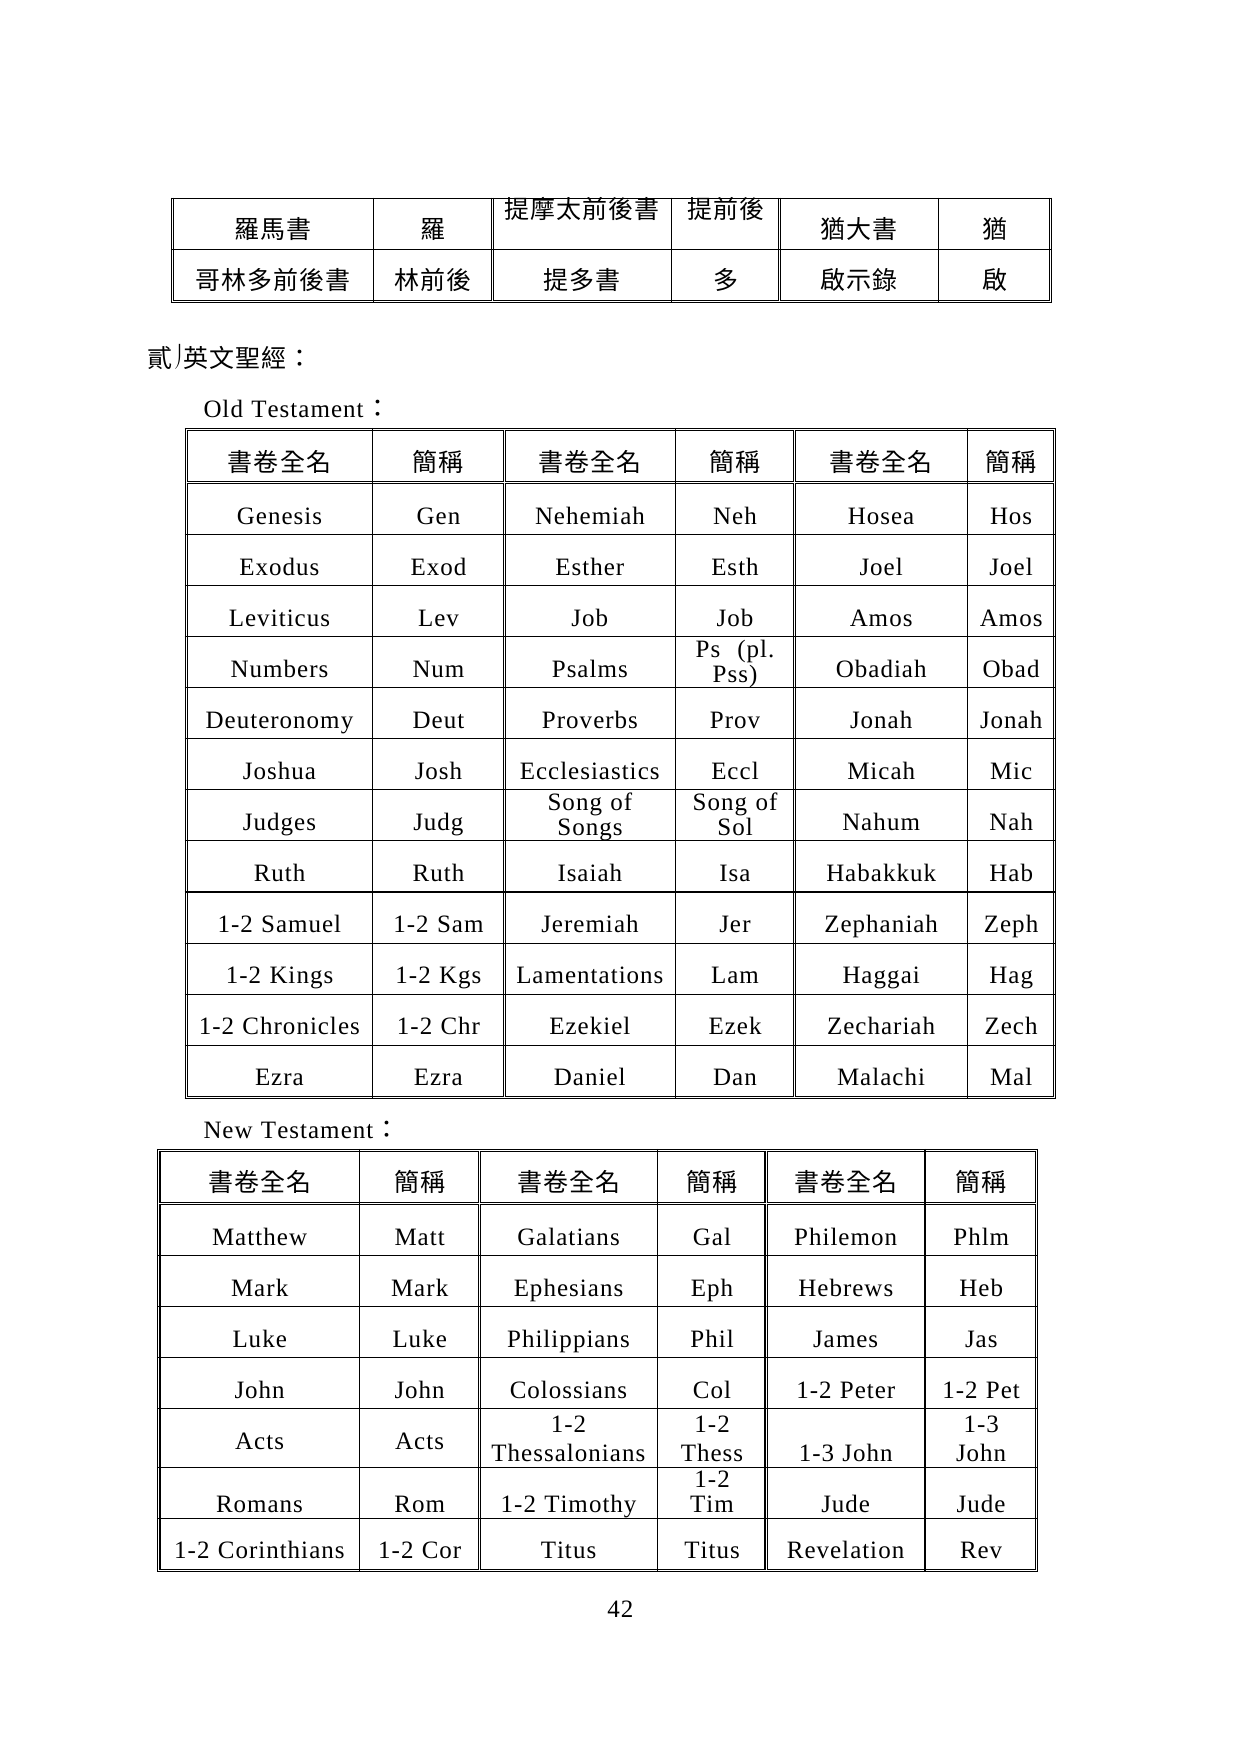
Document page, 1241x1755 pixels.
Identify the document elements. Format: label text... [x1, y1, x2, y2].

table_cell Rom [360, 1468, 478, 1518]
table_cell 啟示錄 [781, 250, 938, 300]
table_cell Numbers [188, 637, 372, 687]
table_cell 1-2 Corinthians [161, 1519, 359, 1569]
table_cell Titus [658, 1519, 764, 1569]
table_cell John [360, 1358, 478, 1408]
table_cell 多 [672, 250, 778, 300]
table_cell Prov [676, 688, 793, 738]
table_cell Ephesians [481, 1256, 657, 1306]
table_cell Psalms [506, 637, 675, 687]
table_cell Judges [188, 790, 372, 840]
table_header 簡稱 [968, 431, 1053, 481]
table_cell Matt [360, 1205, 478, 1255]
table_cell Haggai [796, 944, 967, 993]
table_cell Gal [658, 1205, 764, 1255]
table_cell Phil [658, 1307, 764, 1357]
table_cell Jude [768, 1468, 924, 1518]
table_cell Habakkuk [796, 841, 967, 891]
table_cell 1-3 John [926, 1409, 1035, 1467]
table_cell Mal [968, 1046, 1053, 1096]
table_cell Heb [926, 1256, 1035, 1306]
table_header 簡稱 [658, 1152, 764, 1202]
table_cell Romans [161, 1468, 359, 1518]
table_cell Jeremiah [506, 893, 675, 942]
table_cell Dan [676, 1046, 793, 1096]
table_header 書卷全名 [796, 431, 967, 481]
table_cell Josh [373, 739, 503, 789]
table_cell Jude [926, 1468, 1035, 1518]
table_cell Isaiah [506, 841, 675, 891]
table_cell Song of Sol [676, 790, 793, 840]
table_cell Jer [676, 893, 793, 942]
table_cell 1-2 Tim [658, 1468, 764, 1518]
table_cell 提多書 [494, 250, 671, 300]
table_cell Joel [796, 535, 967, 585]
table_cell Philemon [768, 1205, 924, 1255]
table_header 簡稱 [926, 1152, 1035, 1202]
table_cell Leviticus [188, 586, 372, 636]
text New Testament： [148, 1099, 1093, 1149]
table_cell 1-2 Chronicles [188, 995, 372, 1044]
table_cell 羅馬書 [174, 199, 373, 249]
table_cell Judg [373, 790, 503, 840]
table_cell Ezek [676, 995, 793, 1044]
table_cell Proverbs [506, 688, 675, 738]
table_cell Eph [658, 1256, 764, 1306]
table_cell 1-2 Cor [360, 1519, 478, 1569]
table_header 簡稱 [676, 431, 793, 481]
table_cell Exod [373, 535, 503, 585]
table_cell Zech [968, 995, 1053, 1044]
table_cell 羅 [374, 199, 491, 249]
table_cell Esther [506, 535, 675, 585]
table_cell Mic [968, 739, 1053, 789]
table_cell Hab [968, 841, 1053, 891]
table_cell 1-3 John [768, 1409, 924, 1467]
table_cell Isa [676, 841, 793, 891]
table_cell Amos [796, 586, 967, 636]
table_cell Genesis [188, 484, 372, 534]
table_cell Nah [968, 790, 1053, 840]
table_header 書卷全名 [768, 1152, 924, 1202]
table_cell Ezra [188, 1046, 372, 1096]
table_cell Luke [161, 1307, 359, 1357]
table_cell 1-2 Peter [768, 1358, 924, 1408]
table_cell Deuteronomy [188, 688, 372, 738]
table_cell Song of Songs [506, 790, 675, 840]
table_header 書卷全名 [506, 431, 675, 481]
table_cell 1-2 Thess [658, 1409, 764, 1467]
table_cell Deut [373, 688, 503, 738]
table_header 書卷全名 [161, 1152, 359, 1202]
table_cell Neh [676, 484, 793, 534]
table_cell Jonah [796, 688, 967, 738]
table_cell Obadiah [796, 637, 967, 687]
table_cell Hebrews [768, 1256, 924, 1306]
table_header 書卷全名 [481, 1152, 657, 1202]
table_cell Titus [481, 1519, 657, 1569]
table_cell 1-2 Samuel [188, 893, 372, 942]
table_cell Job [676, 586, 793, 636]
table_cell John [161, 1358, 359, 1408]
table_cell Jonah [968, 688, 1053, 738]
table_cell Ruth [188, 841, 372, 891]
table_cell Col [658, 1358, 764, 1408]
table_cell Nehemiah [506, 484, 675, 534]
table_cell Ezekiel [506, 995, 675, 1044]
table_cell 林前後 [374, 250, 491, 300]
table_cell James [768, 1307, 924, 1357]
table_header 書卷全名 [188, 431, 372, 481]
table_cell Eccl [676, 739, 793, 789]
table_cell 哥林多前後書 [174, 250, 373, 300]
table_cell Lam [676, 944, 793, 993]
table_cell 1-2 Chr [373, 995, 503, 1044]
table_cell Gen [373, 484, 503, 534]
text Old Testament： [148, 378, 1093, 428]
table_cell 提前後 [672, 199, 778, 249]
table_cell Amos [968, 586, 1053, 636]
table_cell Daniel [506, 1046, 675, 1096]
table_cell 1-2 Pet [926, 1358, 1035, 1408]
table_cell Zechariah [796, 995, 967, 1044]
table_cell Hosea [796, 484, 967, 534]
table_cell Philippians [481, 1307, 657, 1357]
table_cell 1-2 Sam [373, 893, 503, 942]
table_cell Ecclesiastics [506, 739, 675, 789]
table_cell Galatians [481, 1205, 657, 1255]
table_cell Mark [161, 1256, 359, 1306]
table_cell 猶大書 [781, 199, 938, 249]
table_cell Obad [968, 637, 1053, 687]
table_cell Esth [676, 535, 793, 585]
table_cell Colossians [481, 1358, 657, 1408]
table_cell Hos [968, 484, 1053, 534]
table_cell Zeph [968, 893, 1053, 942]
table_cell Ruth [373, 841, 503, 891]
table_cell Luke [360, 1307, 478, 1357]
table_cell 1-2 Kgs [373, 944, 503, 993]
table_header 簡稱 [373, 431, 503, 481]
table_cell Revelation [768, 1519, 924, 1569]
table_cell Rev [926, 1519, 1035, 1569]
table_header 簡稱 [360, 1152, 478, 1202]
table_cell Mark [360, 1256, 478, 1306]
text 貳英文聖經： [148, 328, 1093, 378]
table_cell Phlm [926, 1205, 1035, 1255]
table_cell Acts [161, 1409, 359, 1467]
table_cell Ezra [373, 1046, 503, 1096]
table_cell Lamentations [506, 944, 675, 993]
table_cell Jas [926, 1307, 1035, 1357]
table_cell Zephaniah [796, 893, 967, 942]
table_cell Exodus [188, 535, 372, 585]
table_cell Acts [360, 1409, 478, 1467]
table_cell Ps (pl. Pss) [676, 637, 793, 687]
table_cell Joshua [188, 739, 372, 789]
table_cell 提摩太前後書 [494, 199, 671, 249]
table_cell Matthew [161, 1205, 359, 1255]
table_cell 1-2 Thessalonians [481, 1409, 657, 1467]
table_cell Num [373, 637, 503, 687]
table_cell Nahum [796, 790, 967, 840]
table_cell Joel [968, 535, 1053, 585]
table_cell 啟 [939, 250, 1049, 300]
table_cell Malachi [796, 1046, 967, 1096]
table_cell 1-2 Kings [188, 944, 372, 993]
table_cell Job [506, 586, 675, 636]
table_cell Micah [796, 739, 967, 789]
table_cell 猶 [939, 199, 1049, 249]
table_cell 1-2 Timothy [481, 1468, 657, 1518]
table_cell Lev [373, 586, 503, 636]
table_cell Hag [968, 944, 1053, 993]
